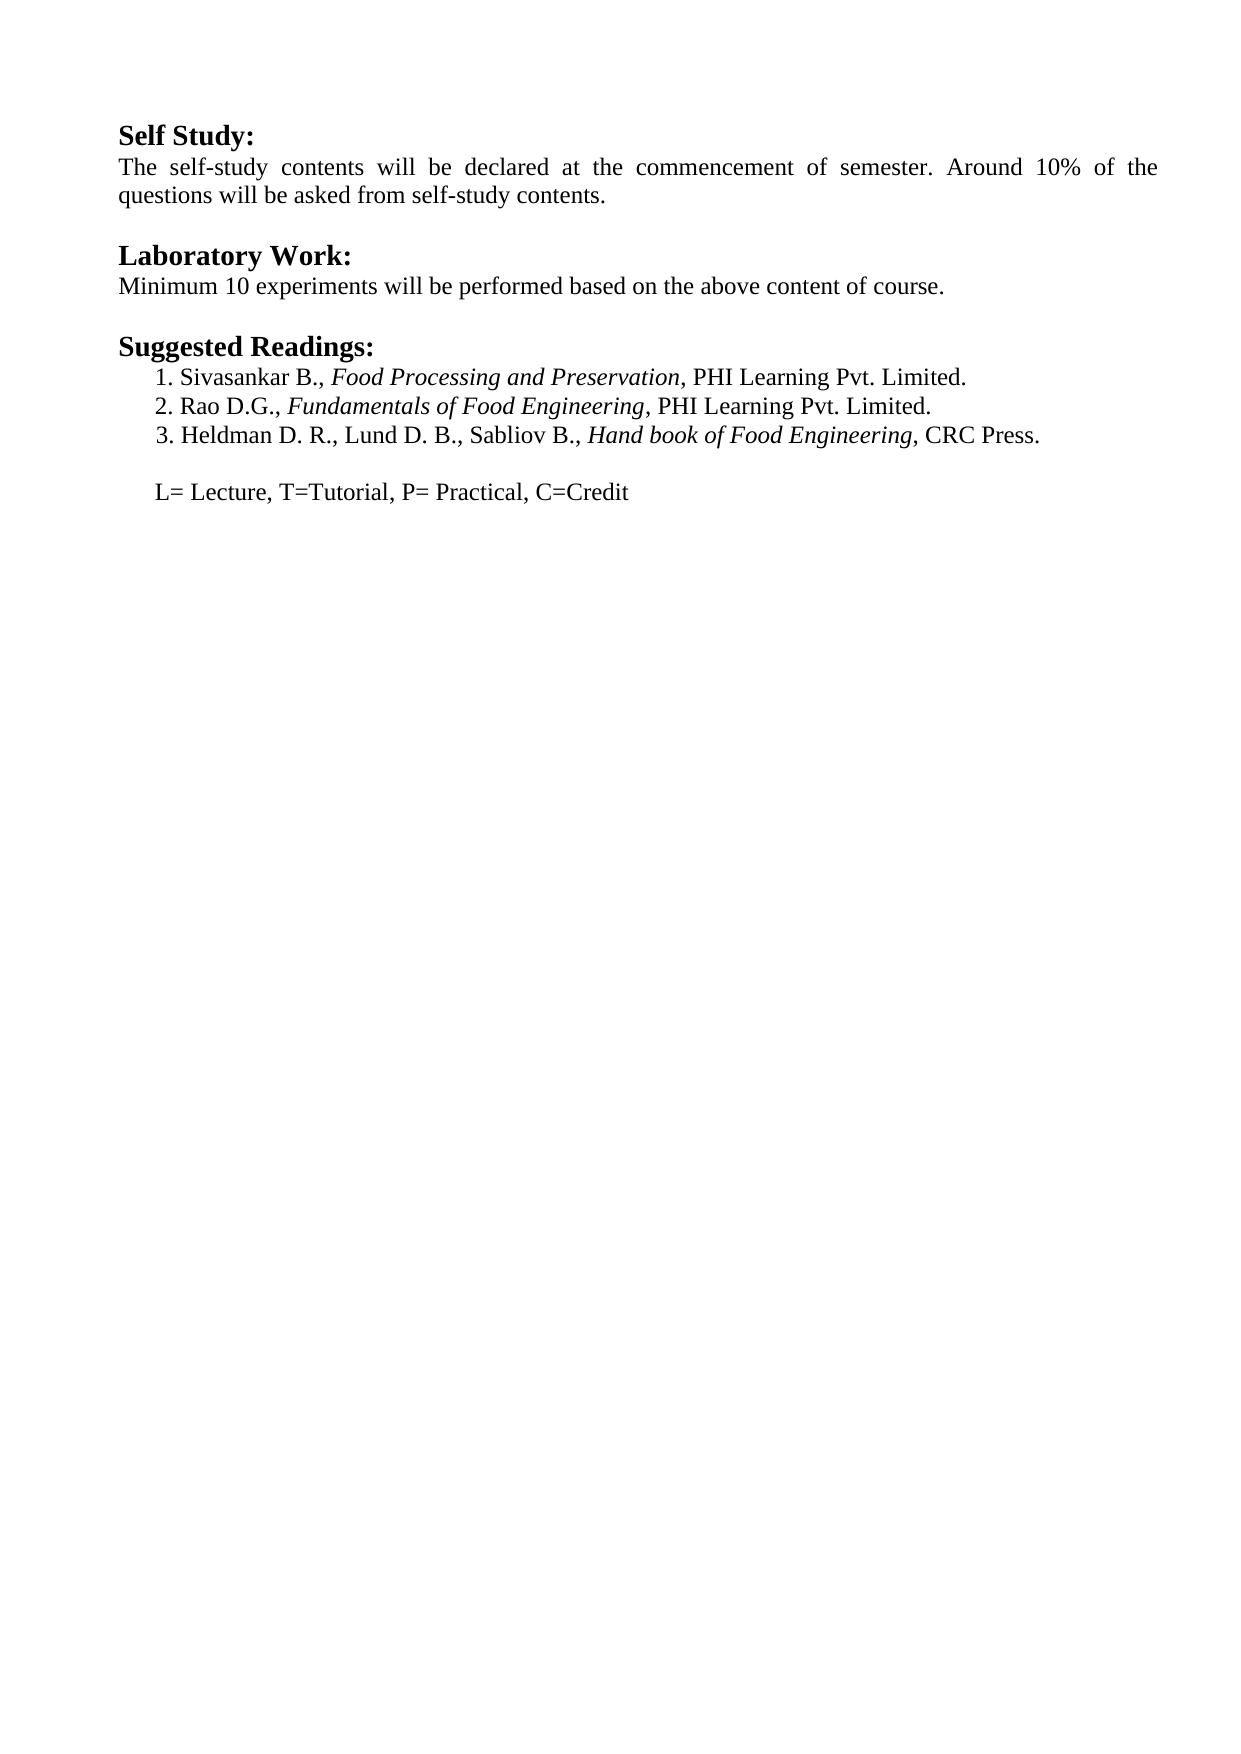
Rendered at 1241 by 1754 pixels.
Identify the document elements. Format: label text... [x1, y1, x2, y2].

text 1. Sivasankar B., Food Processing and Preservation, PHI Learning Pvt. Limited. [154, 362, 1122, 391]
text Laboratory Work: [118, 238, 1159, 271]
text L= Lecture, T=Tutorial, P= Practical, C=Credit [154, 477, 1122, 506]
text 3. Heldman D. R., Lund D. B., Sabliov B., Hand book of Food Engineering, CRC Press. [118, 420, 1122, 449]
text The self-study contents will be declared at the commencement of semester. Around 10% of the questions will be asked from self-study contents. [118, 152, 1159, 209]
text 2. Rao D.G., Fundamentals of Food Engineering, PHI Learning Pvt. Limited. [154, 391, 1122, 420]
text Suggested Readings: [118, 329, 1122, 362]
text Minimum 10 experiments will be performed based on the above content of course. [118, 271, 1159, 300]
text Self Study: [118, 118, 1159, 152]
